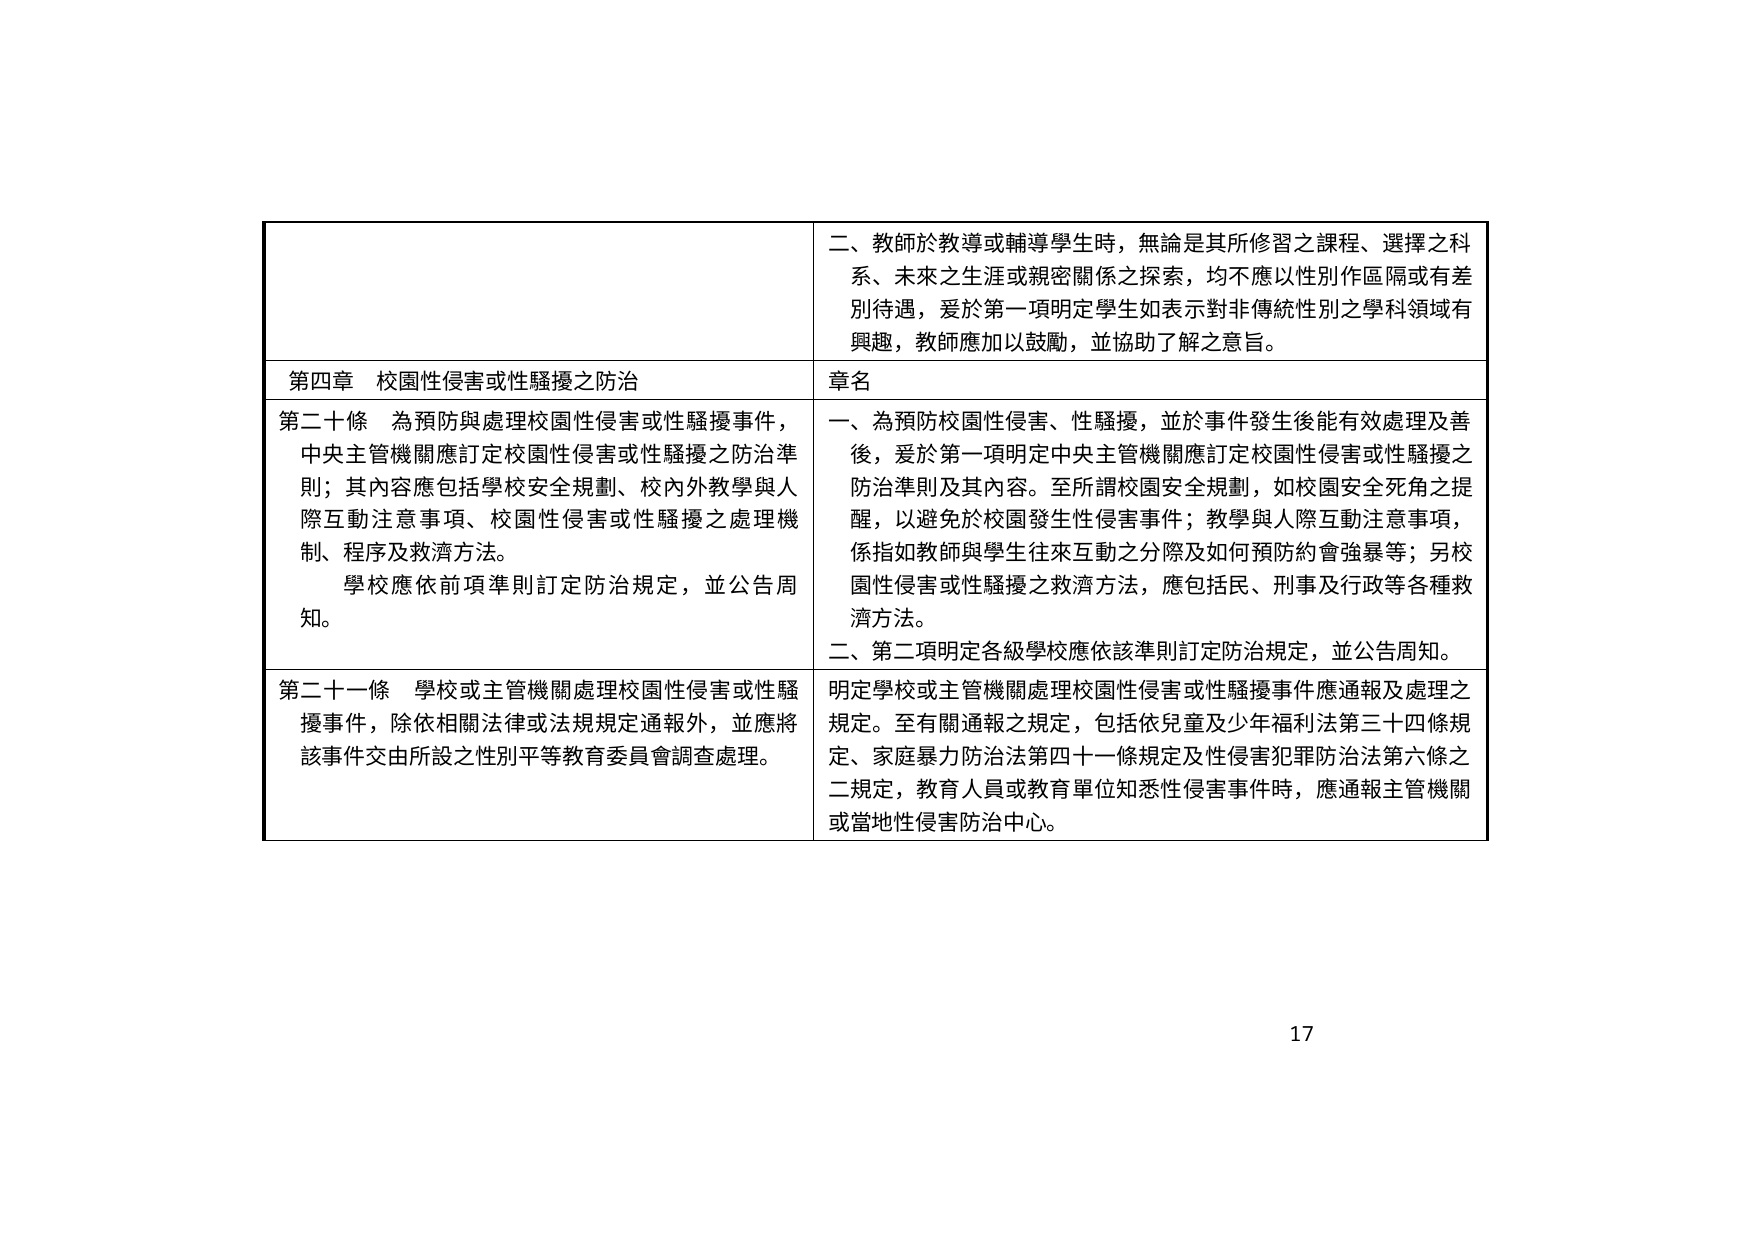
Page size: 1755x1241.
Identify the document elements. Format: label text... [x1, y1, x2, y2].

table_cell 第二十條 為預防與處理校園性侵害或性騷擾事件，中央主管機關應訂定校園性侵害或性騷擾之防治準則；其內容應包括學校安全規劃、校內外教學與人際互動注意事項、校園性侵害或性騷擾之處理機制、程序及救濟方法。 學校應依前項準則訂定防治規定，並公告周知。 [266, 400, 813, 669]
table_cell [266, 223, 813, 359]
table_cell 第四章 校園性侵害或性騷擾之防治 [266, 361, 813, 399]
table_cell 章名 [814, 361, 1486, 399]
table_cell 二、教師於教導或輔導學生時，無論是其所修習之課程、選擇之科系、未來之生涯或親密關係之探索，均不應以性別作區隔或有差別待遇，爰於第一項明定學生如表示對非傳統性別之學科領域有興趣，教師應加以鼓勵，並協助了解之意旨。 [814, 223, 1486, 359]
table_cell 第二十一條 學校或主管機關處理校園性侵害或性騷擾事件，除依相關法律或法規規定通報外，並應將該事件交由所設之性別平等教育委員會調查處理。 [266, 670, 813, 839]
table_cell 明定學校或主管機關處理校園性侵害或性騷擾事件應通報及處理之規定。至有關通報之規定，包括依兒童及少年福利法第三十四條規定、家庭暴力防治法第四十一條規定及性侵害犯罪防治法第六條之二規定，教育人員或教育單位知悉性侵害事件時，應通報主管機關或當地性侵害防治中心。 [814, 670, 1486, 839]
table_cell 一、為預防校園性侵害、性騷擾，並於事件發生後能有效處理及善後，爰於第一項明定中央主管機關應訂定校園性侵害或性騷擾之防治準則及其內容。至所謂校園安全規劃，如校園安全死角之提醒，以避免於校園發生性侵害事件；教學與人際互動注意事項，係指如教師與學生往來互動之分際及如何預防約會強暴等；另校園性侵害或性騷擾之救濟方法，應包括民、刑事及行政等各種救濟方法。 二、第二項明定各級學校應依該準則訂定防治規定，並公告周知。 [814, 400, 1486, 669]
